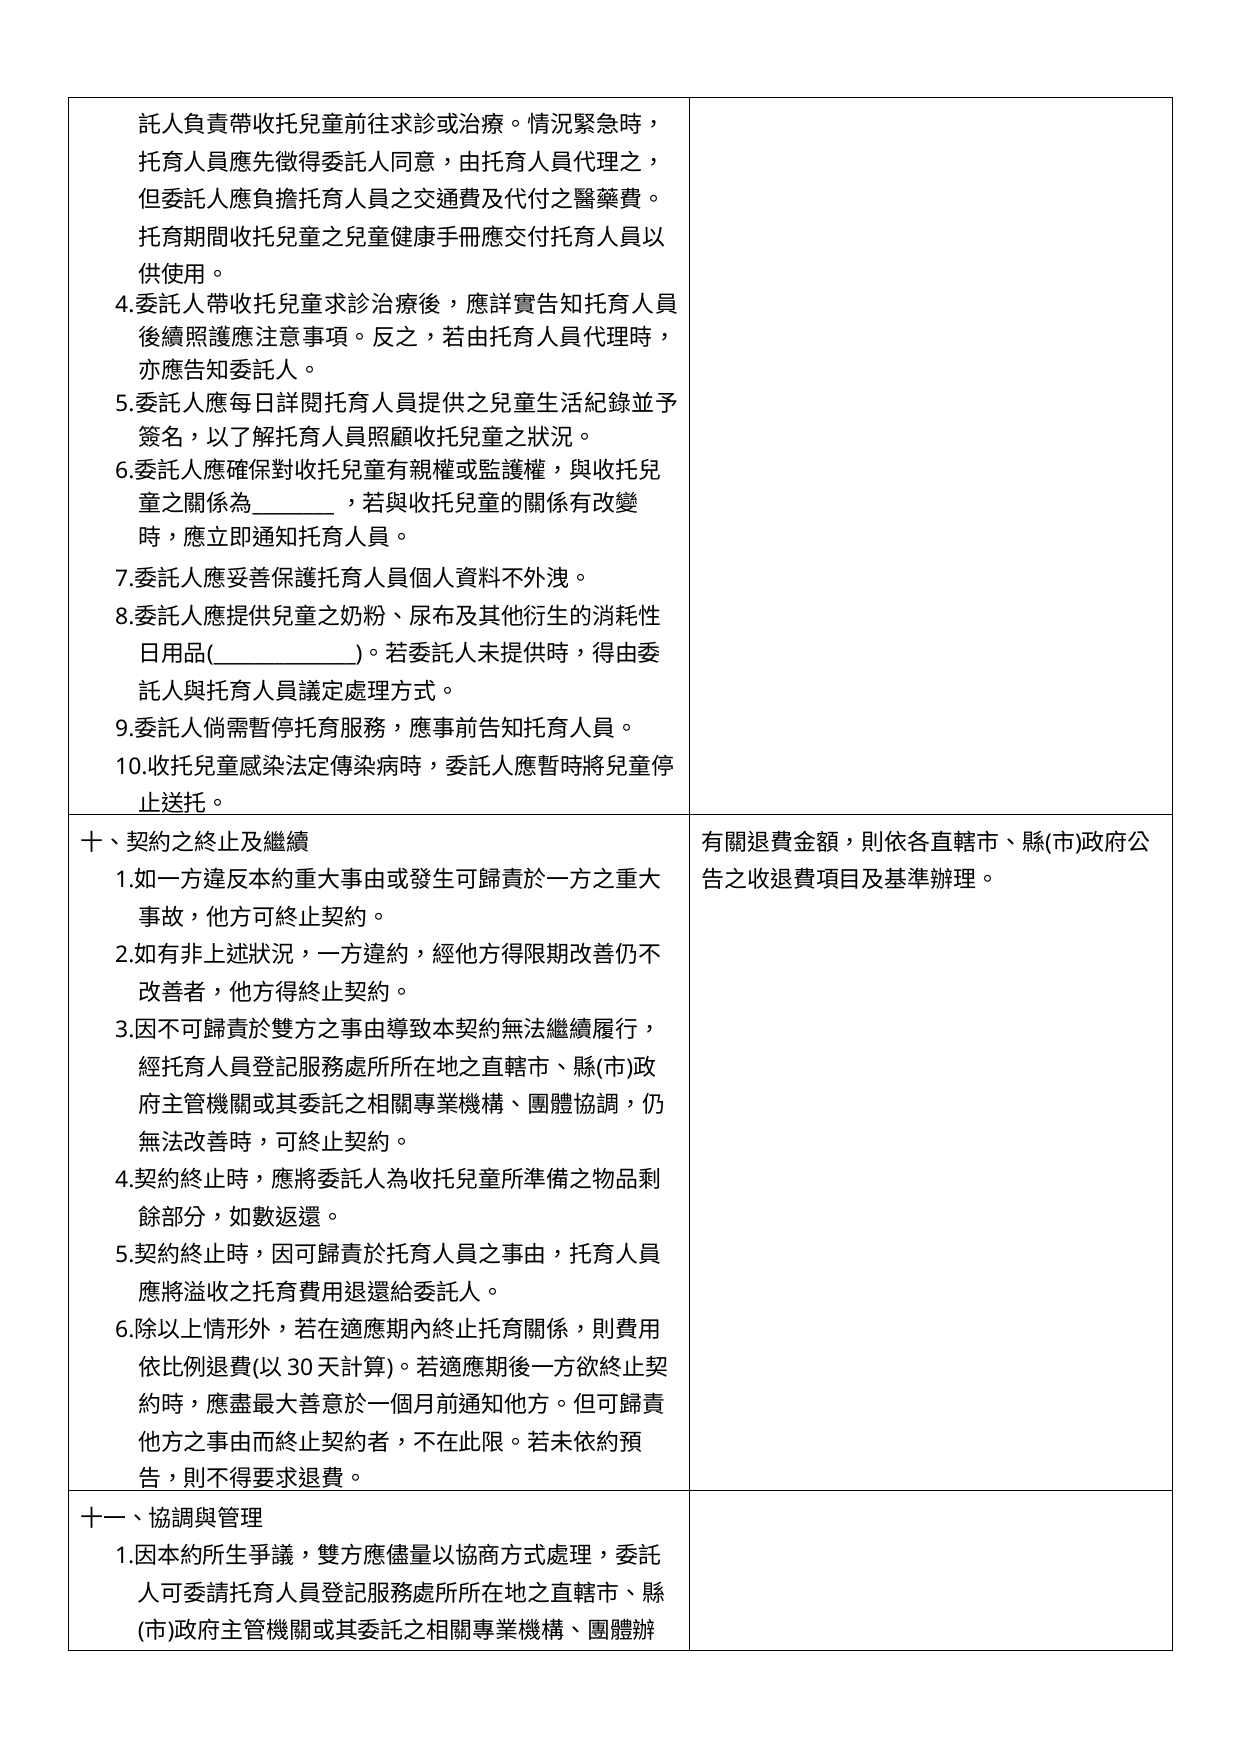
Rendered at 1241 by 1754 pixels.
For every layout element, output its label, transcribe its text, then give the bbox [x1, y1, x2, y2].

table_cell [690, 1491, 1172, 1649]
table_cell 十一、協調與管理 1.因本約所生爭議，雙方應儘量以協商方式處理，委託人可委請托育人員登記服務處所所在地之直轄市、縣(市)政府主管機關或其委託之相關專業機構、團體辦 [69, 1491, 689, 1649]
table_cell 託人負責帶收托兒童前往求診或治療。情況緊急時，托育人員應先徵得委託人同意，由托育人員代理之，但委託人應負擔托育人員之交通費及代付之醫藥費。托育期間收托兒童之兒童健康手冊應交付托育人員以供使用。 4.委託人帶收托兒童求診治療後，應詳實告知托育人員後續照護應注意事項。反之，若由托育人員代理時，亦應告知委託人。 5.委託人應每日詳閱托育人員提供之兒童生活紀錄並予簽名，以了解托育人員照顧收托兒童之狀況。 6.委託人應確保對收托兒童有親權或監護權，與收托兒童之關係為________ ，若與收托兒童的關係有改變時，應立即通知托育人員。 7.委託人應妥善保護托育人員個人資料不外洩。 8.委託人應提供兒童之奶粉、尿布及其他衍生的消耗性日用品(______________)。若委託人未提供時，得由委託人與托育人員議定處理方式。 9.委託人倘需暫停托育服務，應事前告知托育人員。 10.收托兒童感染法定傳染病時，委託人應暫時將兒童停止送托。 [69, 98, 689, 814]
table_cell 有關退費金額，則依各直轄市、縣(市)政府公告之收退費項目及基準辦理。 [690, 815, 1172, 1490]
table_cell 十、契約之終止及繼續 1.如一方違反本約重大事由或發生可歸責於一方之重大事故，他方可終止契約。 2.如有非上述狀況，一方違約，經他方得限期改善仍不改善者，他方得終止契約。 3.因不可歸責於雙方之事由導致本契約無法繼續履行，經托育人員登記服務處所所在地之直轄市、縣(市)政府主管機關或其委託之相關專業機構、團體協調，仍無法改善時，可終止契約。 4.契約終止時，應將委託人為收托兒童所準備之物品剩餘部分，如數返還。 5.契約終止時，因可歸責於托育人員之事由，托育人員應將溢收之托育費用退還給委託人。 6.除以上情形外，若在適應期內終止托育關係，則費用依比例退費(以30天計算)。若適應期後一方欲終止契約時，應盡最大善意於一個月前通知他方。但可歸責他方之事由而終止契約者，不在此限。若未依約預告，則不得要求退費。 [69, 815, 689, 1490]
table_cell [690, 98, 1172, 814]
